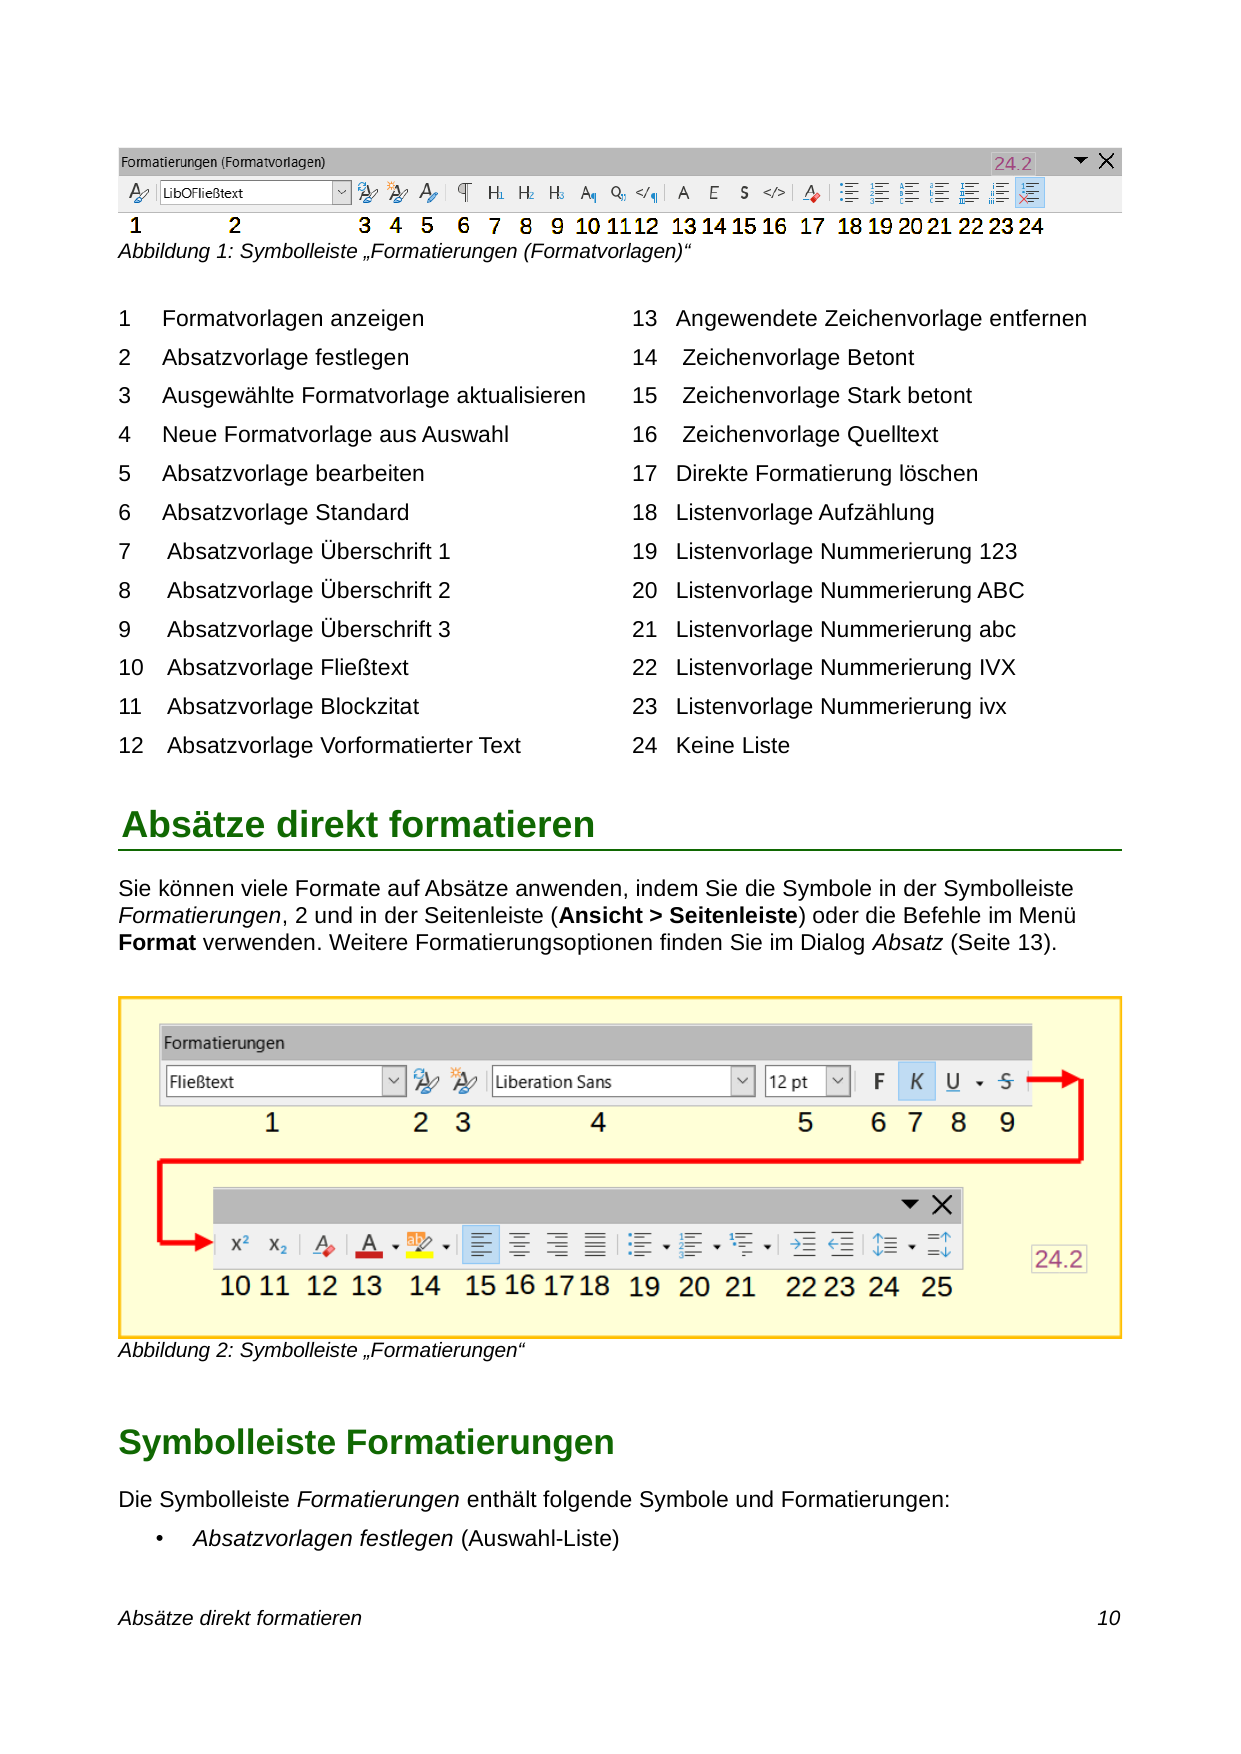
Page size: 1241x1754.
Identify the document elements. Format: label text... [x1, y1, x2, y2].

text 1 Formatvorlagen anzeigen [118, 304, 608, 331]
text 10 Absatzvorlage Fließtext [118, 654, 608, 681]
text 23 Listenvorlage Nummerierung ivx [632, 693, 1122, 720]
text 9 Absatzvorlage Überschrift 3 [118, 615, 608, 642]
text 11 Absatzvorlage Blockzitat [118, 693, 608, 720]
text 7 Absatzvorlage Überschrift 1 [118, 537, 608, 564]
subtitle Absätze direkt formatieren [118, 800, 1122, 849]
text 14 Zeichenvorlage Betont [632, 343, 1122, 370]
picture [118, 996, 1123, 1339]
text 21 Listenvorlage Nummerierung abc [632, 615, 1122, 642]
text 18 Listenvorlage Aufzählung [632, 498, 1122, 525]
subtitle Symbolleiste Formatierungen [118, 1421, 1122, 1462]
text 20 Listenvorlage Nummerierung ABC [632, 576, 1122, 603]
text 3 Ausgewählte Formatvorlage aktualisieren [118, 382, 608, 409]
text 12 Absatzvorlage Vorformatierter Text [118, 731, 608, 758]
text 22 Listenvorlage Nummerierung IVX [632, 654, 1122, 681]
text 17 Direkte Formatierung löschen [632, 459, 1122, 487]
text Die Symbolleiste Formatierungen enthält folgende Symbole und Formatierungen: [118, 1485, 1122, 1512]
text 16 Zeichenvorlage Quelltext [632, 421, 1122, 448]
text Sie können viele Formate auf Absätze anwenden, indem Sie die Symbole in der Symbolleiste Formatierungen, Abbildung 2 und in der Seitenleiste (Ansicht > Seitenleiste) oder die Befehle im Menü Format verwenden. Weitere Formatierungsoptionen finden Sie im Dialog Absatz (Seite 12). [118, 874, 1122, 956]
picture [118, 147, 1123, 239]
text Abbildung 2: Symbolleiste „Formatierungen“ [118, 1339, 1122, 1362]
text 24 Keine Liste [632, 731, 1122, 758]
text 15 Zeichenvorlage Stark betont [632, 382, 1122, 409]
text 19 Listenvorlage Nummerierung 123 [632, 537, 1122, 564]
text 5 Absatzvorlage bearbeiten [118, 459, 608, 487]
text 4 Neue Formatvorlage aus Auswahl [118, 421, 608, 448]
text 8 Absatzvorlage Überschrift 2 [118, 576, 608, 603]
list Absatzvorlagen festlegen (Auswahl-Liste) [156, 1524, 1122, 1551]
text Abbildung 1: Symbolleiste „Formatierungen (Formatvorlagen)“ [118, 239, 1122, 263]
text 6 Absatzvorlage Standard [118, 498, 608, 525]
text 2 Absatzvorlage festlegen [118, 343, 608, 370]
text 13 Angewendete Zeichenvorlage entfernen [632, 304, 1122, 331]
